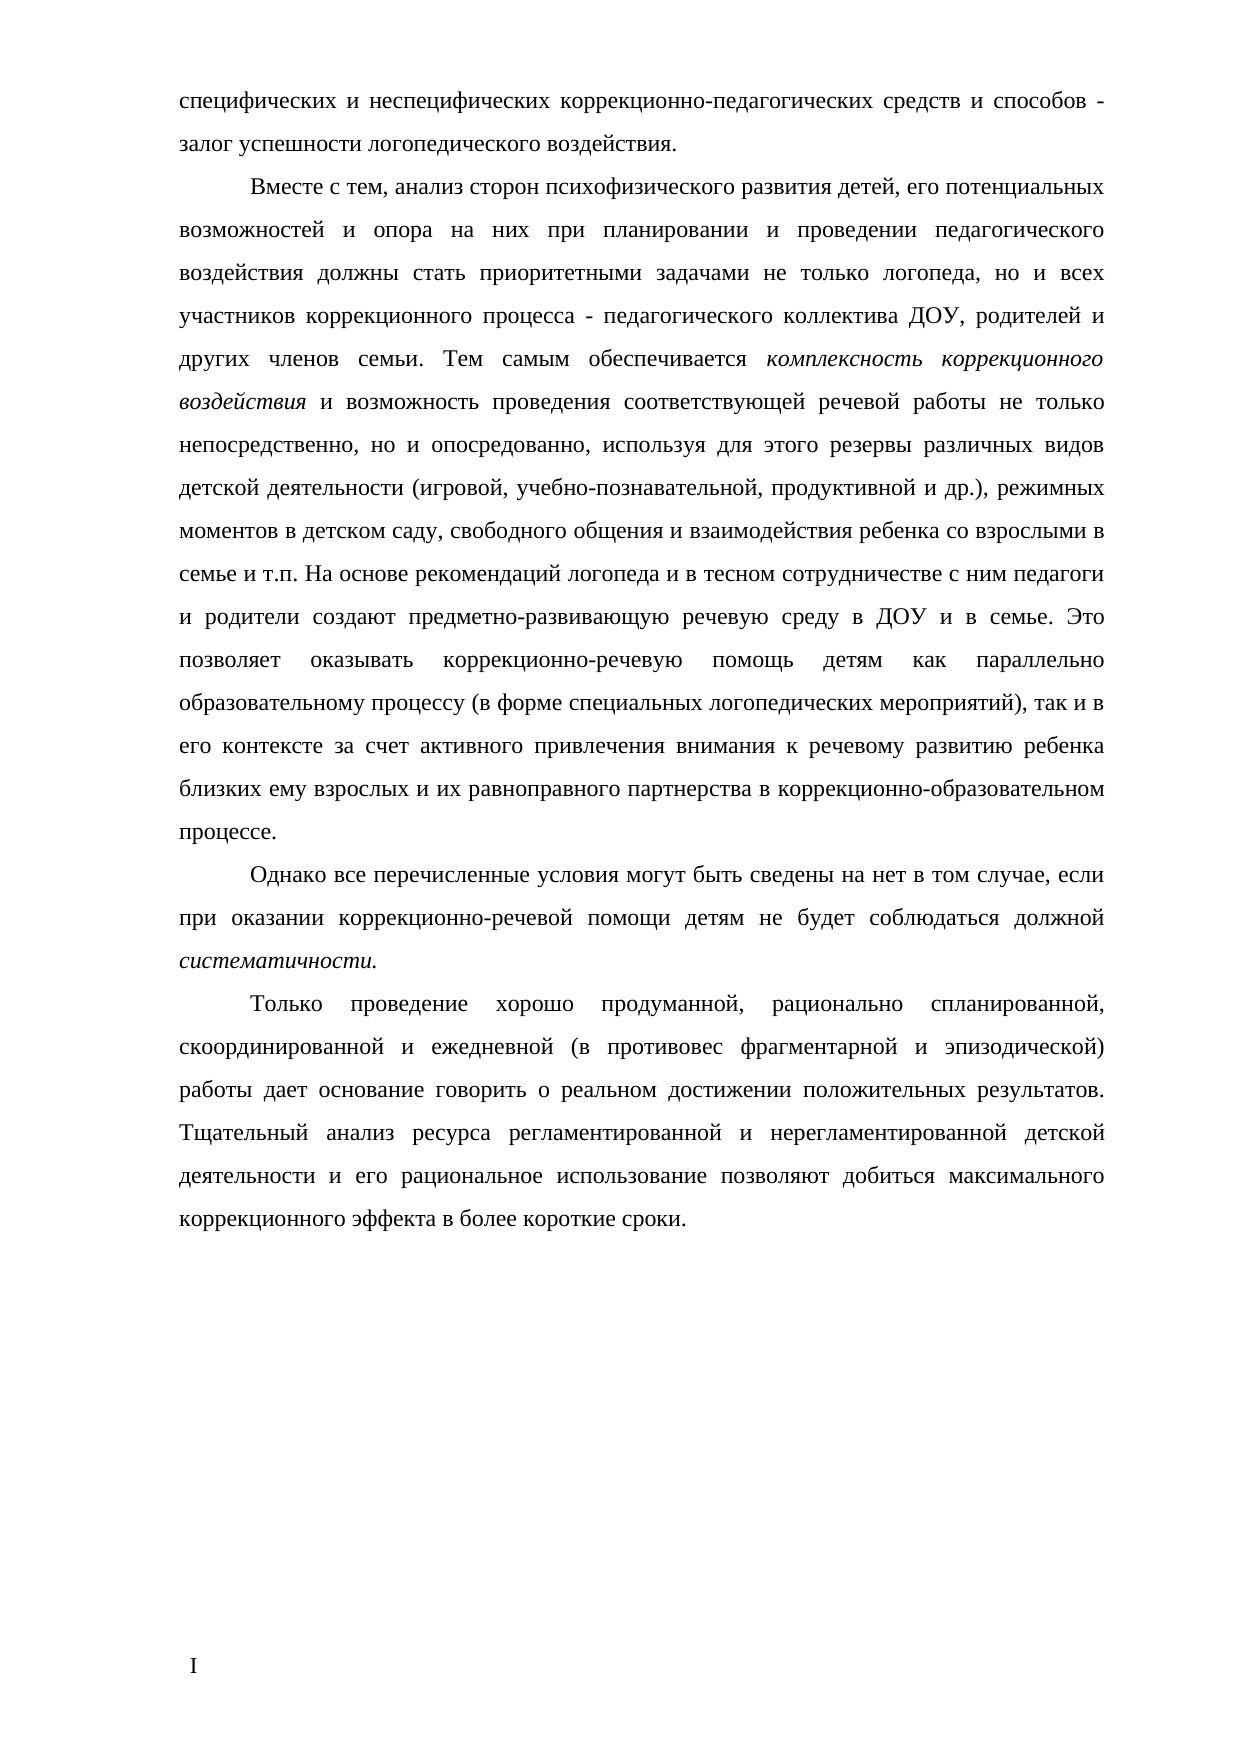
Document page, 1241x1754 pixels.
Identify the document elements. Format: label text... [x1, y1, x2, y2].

text специфических и неспецифических коррекционно-педагогических средств и способов - залог успешности логопедического воздействия. [179, 75, 1106, 160]
text Вместе с тем, анализ сторон психофизического развития детей, его потенциальных возможностей и опора на них при планировании и проведении педагогического воздействия должны стать приоритетными задачами не только логопеда, но и всех участников коррекционного процесса - педагогического коллектива ДОУ, родителей и других членов семьи. Тем самым обеспечивается комплексность коррекционного воздействия и возможность проведения соответствующей речевой работы не только непосредственно, но и опосредованно, используя для этого резервы различных видов детской деятельности (игровой, учебно-познавательной, продуктивной и др.), режимных моментов в детском саду, свободного общения и взаимодействия ребенка со взрослыми в семье и т.п. На основе рекомендаций логопеда и в тесном сотрудничестве с ним педагоги и родители создают предметно-развивающую речевую среду в ДОУ и в семье. Это позволяет оказывать коррекционно-речевую помощь детям как параллельно образовательному процессу (в форме специальных логопедических мероприятий), так и в его контексте за счет активного привлечения внимания к речевому развитию ребенка близких ему взрослых и их равноправного партнерства в коррекционно-образовательном процессе. [179, 160, 1106, 848]
text Однако все перечисленные условия могут быть сведены на нет в том случае, если при оказании коррекционно-речевой помощи детям не будет соблюдаться должной систематичности. [179, 848, 1106, 977]
text Только проведение хорошо продуманной, рационально спланированной, скоординированной и ежедневной (в противовес фрагментарной и эпизодической) работы дает основание говорить о реальном достижении положительных результатов. Тщательный анализ ресурса регламентированной и нерегламентированной детской деятельности и его рациональное использование позволяют добиться максимального коррекционного эффекта в более короткие сроки. [179, 977, 1106, 1236]
